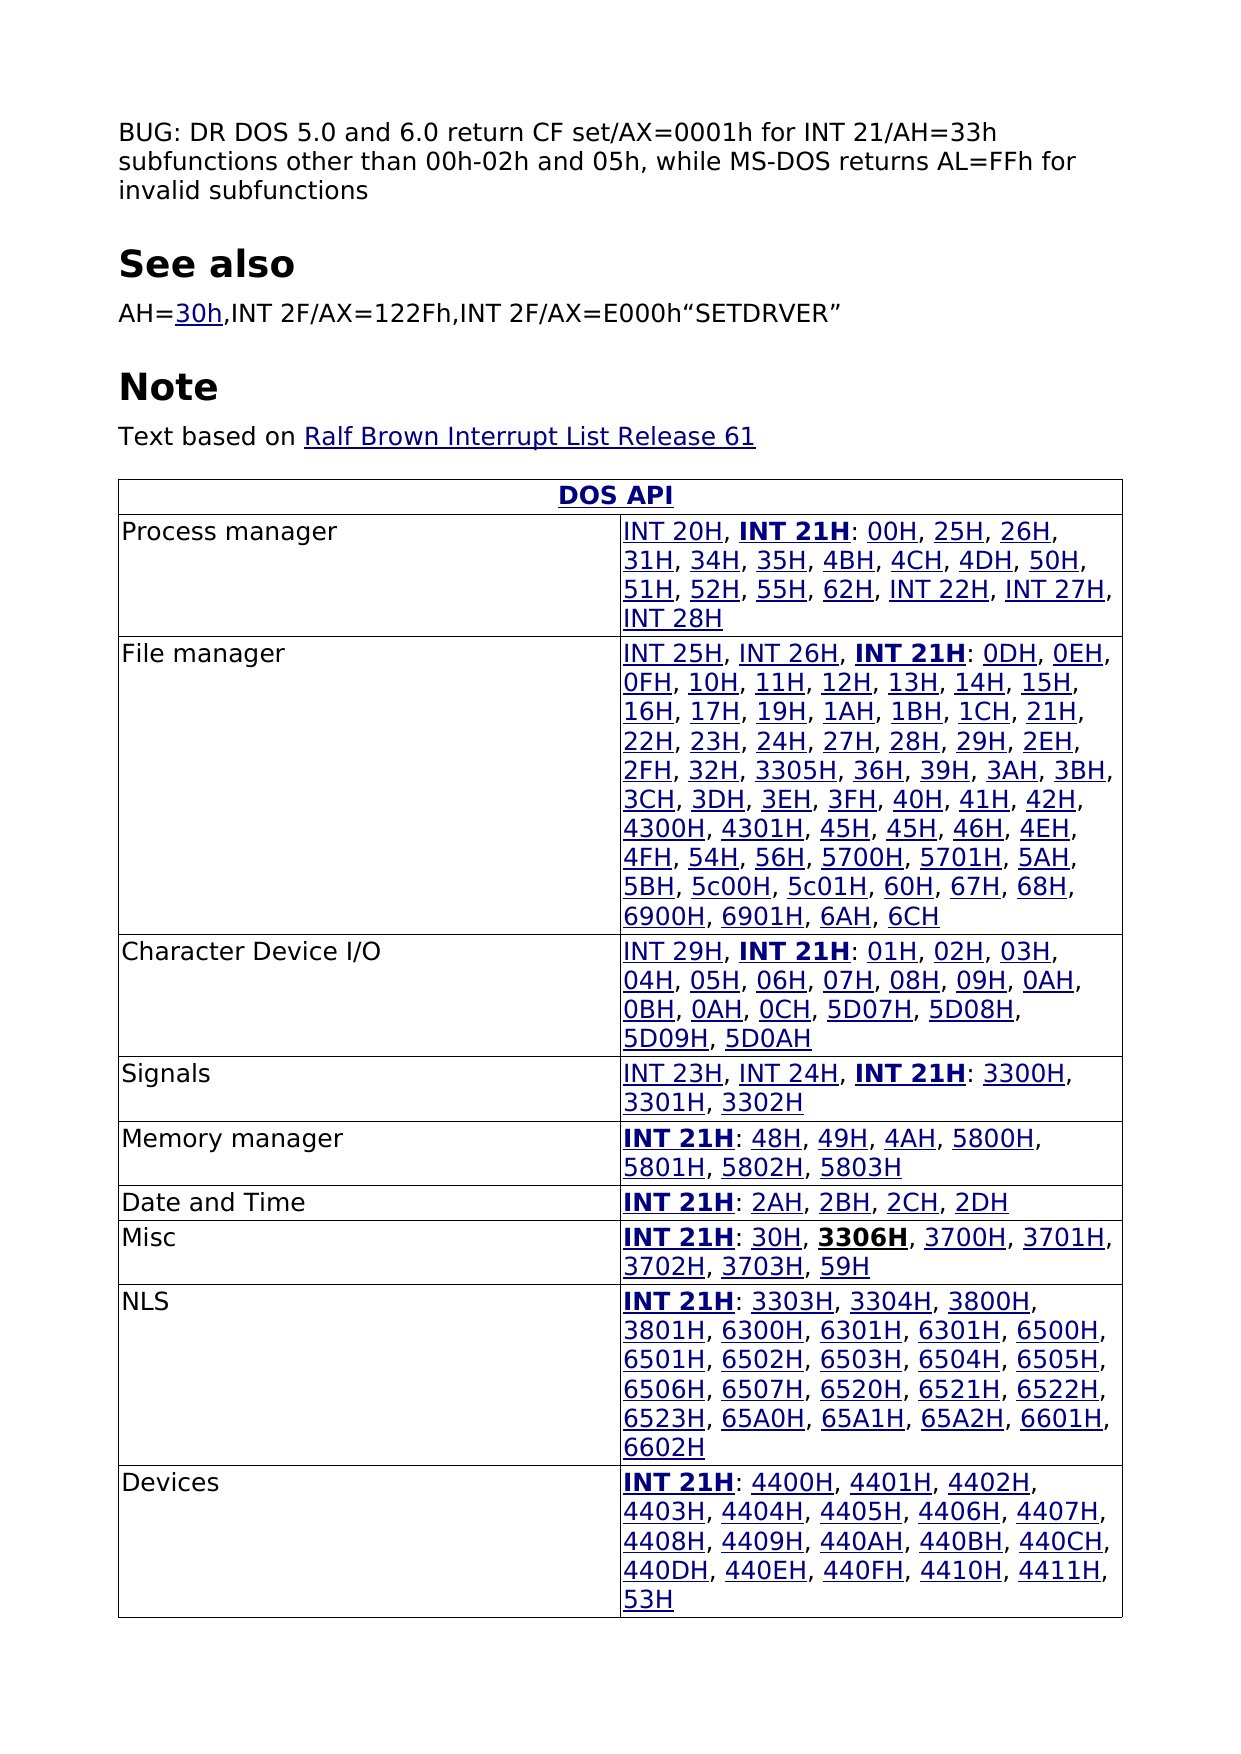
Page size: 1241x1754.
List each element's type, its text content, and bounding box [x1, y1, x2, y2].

table_cell Process manager [119, 515, 620, 636]
table_cell INT 21H: 4400H, 4401H, 4402H, 4403H, 4404H, 4405H, 4406H, 4407H, 4408H, 4409H, 440AH, 440BH, 440CH, 440DH, 440EH, 440FH, 4410H, 4411H, 53H [621, 1466, 1122, 1617]
table_cell File manager [119, 637, 620, 934]
table_cell Character Device I/O [119, 935, 620, 1056]
subtitle See also [118, 243, 1122, 287]
text Text based on Ralf Brown Interrupt List Release 61 [118, 422, 1122, 451]
table_cell Date and Time [119, 1186, 620, 1220]
table_cell INT 25H, INT 26H, INT 21H: 0DH, 0EH, 0FH, 10H, 11H, 12H, 13H, 14H, 15H, 16H, 17H, 19H, 1AH, 1BH, 1CH, 21H, 22H, 23H, 24H, 27H, 28H, 29H, 2EH, 2FH, 32H, 3305H, 36H, 39H, 3AH, 3BH, 3CH, 3DH, 3EH, 3FH, 40H, 41H, 42H, 4300H, 4301H, 45H, 45H, 46H, 4EH, 4FH, 54H, 56H, 5700H, 5701H, 5AH, 5BH, 5c00H, 5c01H, 60H, 67H, 68H, 6900H, 6901H, 6AH, 6CH [621, 637, 1122, 934]
table_cell INT 21H: 30H, 3306H, 3700H, 3701H, 3702H, 3703H, 59H [621, 1221, 1122, 1284]
table_cell INT 21H: 2AH, 2BH, 2CH, 2DH [621, 1186, 1122, 1220]
table_cell Signals [119, 1057, 620, 1121]
text BUG: DR DOS 5.0 and 6.0 return CF set/AX=0001h for INT 21/AH=33h subfunctions other than 00h-02h and 05h, while MS-DOS returns AL=FFh for invalid subfunctions [118, 118, 1122, 206]
table_cell Devices [119, 1466, 620, 1617]
table_cell INT 20H, INT 21H: 00H, 25H, 26H, 31H, 34H, 35H, 4BH, 4CH, 4DH, 50H, 51H, 52H, 55H, 62H, INT 22H, INT 27H, INT 28H [621, 515, 1122, 636]
table_cell NLS [119, 1285, 620, 1465]
table_cell INT 23H, INT 24H, INT 21H: 3300H, 3301H, 3302H [621, 1057, 1122, 1121]
table_cell INT 29H, INT 21H: 01H, 02H, 03H, 04H, 05H, 06H, 07H, 08H, 09H, 0AH, 0BH, 0AH, 0CH, 5D07H, 5D08H, 5D09H, 5D0AH [621, 935, 1122, 1056]
table_cell INT 21H: 3303H, 3304H, 3800H, 3801H, 6300H, 6301H, 6301H, 6500H, 6501H, 6502H, 6503H, 6504H, 6505H, 6506H, 6507H, 6520H, 6521H, 6522H, 6523H, 65A0H, 65A1H, 65A2H, 6601H, 6602H [621, 1285, 1122, 1465]
table_cell INT 21H: 48H, 49H, 4AH, 5800H, 5801H, 5802H, 5803H [621, 1122, 1122, 1185]
table_cell Memory manager [119, 1122, 620, 1185]
text AH=30h,INT 2F/AX=122Fh,INT 2F/AX=E000h“SETDRVER” [118, 299, 1122, 328]
table_header DOS API [119, 480, 1122, 514]
subtitle Note [118, 366, 1122, 409]
table_cell Misc [119, 1221, 620, 1284]
